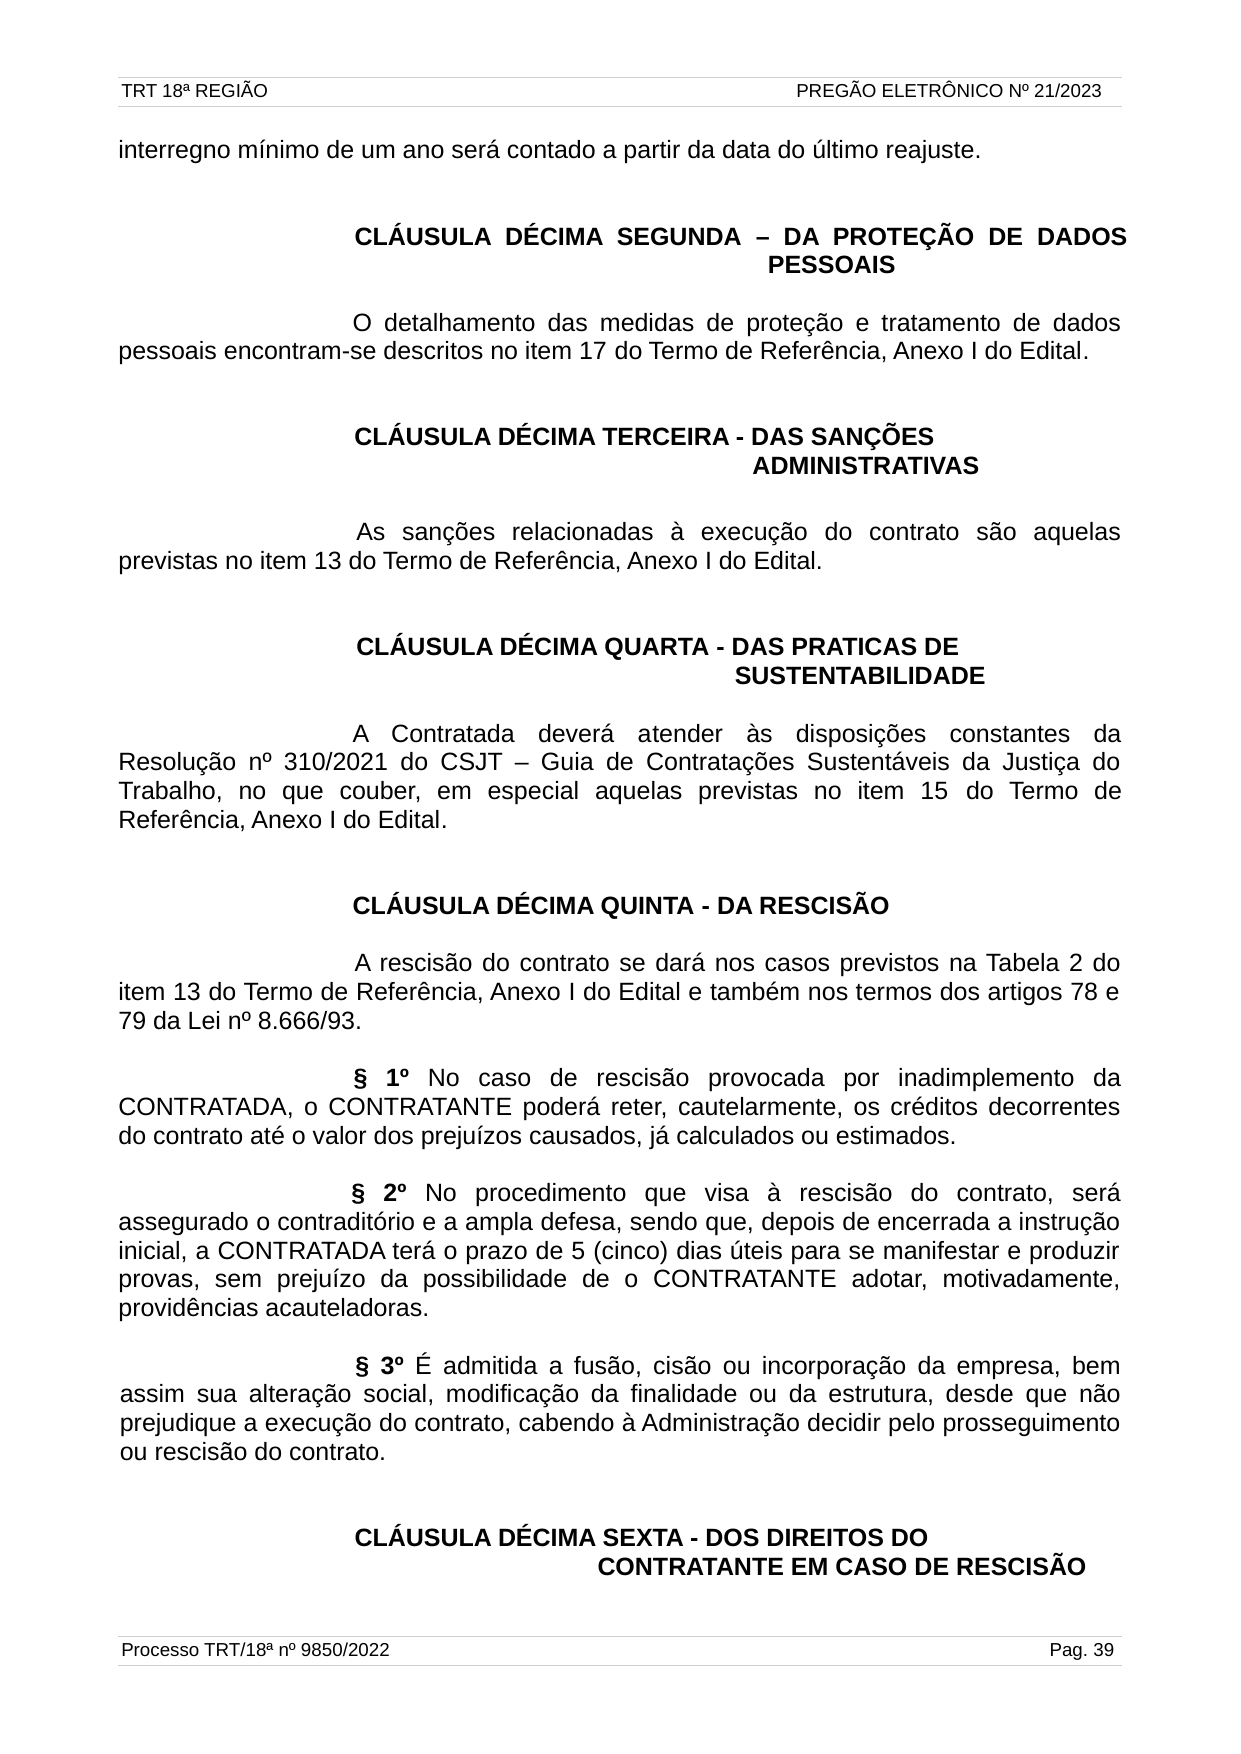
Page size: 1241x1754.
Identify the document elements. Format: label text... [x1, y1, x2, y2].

text As sanções relacionadas à execução do contrato são aquelas previstas no item 13 do Termo de Referência, Anexo I do Edital. [118, 517, 1122, 575]
text § 1º No caso de rescisão provocada por inadimplemento da CONTRATADA, o CONTRATANTE poderá reter, cautelarmente, os créditos decorrentes do contrato até o valor dos prejuízos causados, já calculados ou estimados. [118, 1063, 1122, 1149]
text § 3º É admitida a fusão, cisão ou incorporação da empresa, bem assim sua alteração social, modificação da finalidade ou da estrutura, desde que não prejudique a execução do contrato, cabendo à Administração decidir pelo prosseguimento ou rescisão do contrato. [119, 1351, 1122, 1466]
text interregno mínimo de um ano será contado a partir da data do último reajuste. [118, 136, 1122, 164]
text CONTRATANTE EM CASO DE RESCISÃO [354, 1552, 1122, 1581]
text A Contratada deverá atender às disposições constantes da Resolução nº 310/2021 do CSJT – Guia de Contratações Sustentáveis da Justiça do Trabalho, no que couber, em especial aquelas previstas no item 15 do Termo de Referência, Anexo I do Edital. [118, 718, 1122, 833]
text § 2º No procedimento que visa à rescisão do contrato, será assegurado o contraditório e a ampla defesa, sendo que, depois de encerrada a instrução inicial, a CONTRATADA terá o prazo de 5 (cinco) dias úteis para se manifestar e produzir provas, sem prejuízo da possibilidade de o CONTRATANTE adotar, motivadamente, providências acauteladoras. [118, 1178, 1122, 1322]
text CLÁUSULA DÉCIMA TERCEIRA - DAS SANÇÕES [118, 422, 1122, 451]
text CLÁUSULA DÉCIMA QUINTA - DA RESCISÃO [118, 891, 1122, 919]
text CLÁUSULA DÉCIMA QUARTA - DAS PRATICAS DE [118, 632, 1122, 661]
text ADMINISTRATIVAS [118, 451, 1122, 480]
text SUSTENTABILIDADE [118, 661, 1122, 690]
text O detalhamento das medidas de proteção e tratamento de dados pessoais encontram-se descritos no item 17 do Termo de Referência, Anexo I do Edital. [118, 308, 1122, 365]
text A rescisão do contrato se dará nos casos previstos na Tabela 2 do item 13 do Termo de Referência, Anexo I do Edital e também nos termos dos artigos 78 e 79 da Lei nº 8.666/93. [118, 948, 1122, 1034]
text CLÁUSULA DÉCIMA SEXTA - DOS DIREITOS DO [354, 1523, 1122, 1552]
text CLÁUSULA DÉCIMA SEGUNDA – DA PROTEÇÃO DE DADOS PESSOAIS [354, 222, 1128, 279]
